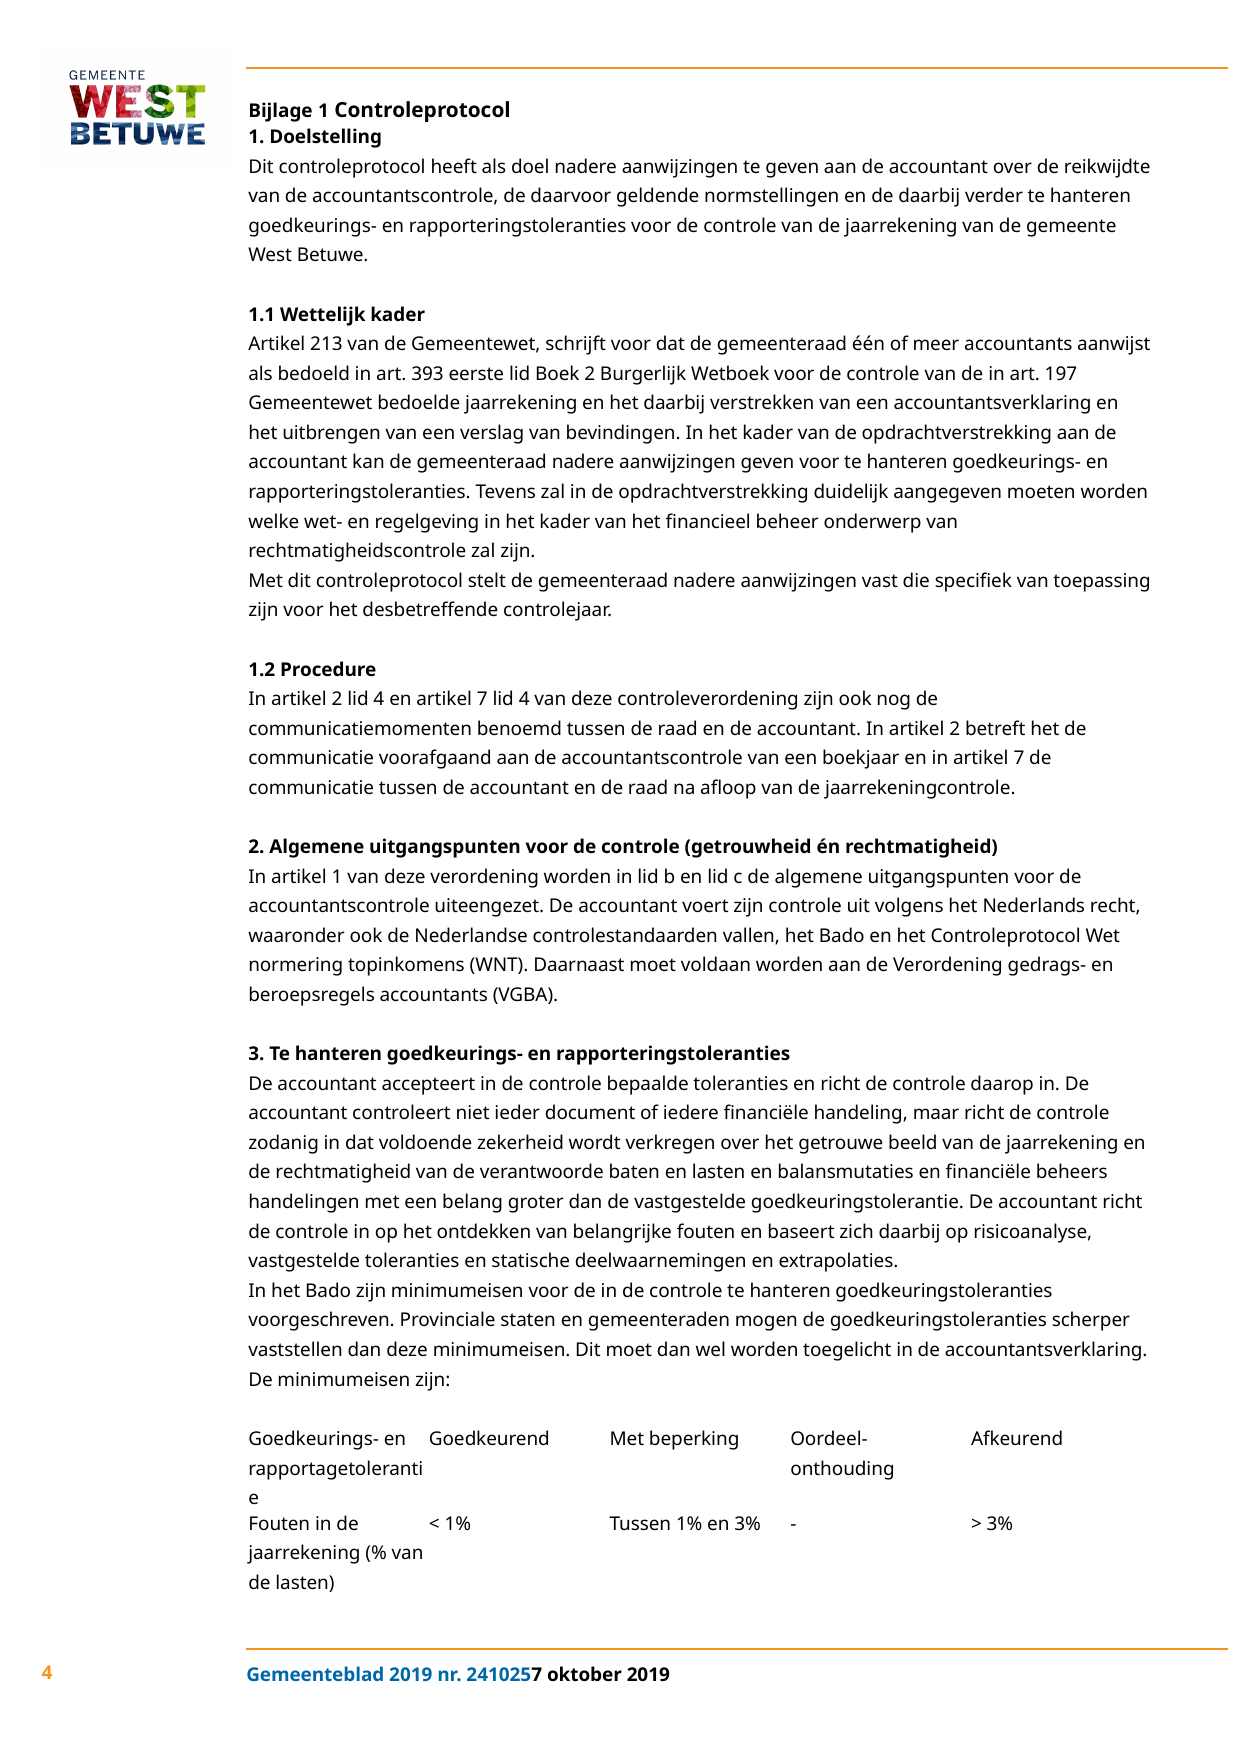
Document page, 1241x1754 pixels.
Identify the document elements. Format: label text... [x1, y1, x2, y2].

text Bijlage 1 Controleprotocol [248, 95, 1152, 123]
table_header Oordeel-onthouding [790, 1425, 971, 1510]
text 1.1 Wettelijk kader [248, 301, 1152, 327]
table_cell Fouten in de jaarrekening (% van de lasten) [248, 1510, 429, 1595]
text In artikel 1 van deze verordening worden in lid b en lid c de algemene uitgangspunten voor de accountantscontrole uiteengezet. De accountant voert zijn controle uit volgens het Nederlands recht, waaronder ook de Nederlandse controlestandaarden vallen, het Bado en het Controleprotocol Wet normering topinkomens (WNT). Daarnaast moet voldaan worden aan de Verordening gedrags- en beroepsregels accountants (VGBA). [248, 863, 1152, 1007]
table_cell > 3% [971, 1510, 1152, 1595]
text De accountant accepteert in de controle bepaalde toleranties en richt de controle daarop in. De accountant controleert niet ieder document of iedere financiële handeling, maar richt de controle zodanig in dat voldoende zekerheid wordt verkregen over het getrouwe beeld van de jaarrekening en de rechtmatigheid van de verantwoorde baten en lasten en balansmutaties en financiële beheers handelingen met een belang groter dan de vastgestelde goedkeuringstolerantie. De accountant richt de controle in op het ontdekken van belangrijke fouten en baseert zich daarbij op risicoanalyse, vastgestelde toleranties en statische deelwaarnemingen en extrapolaties. [248, 1070, 1152, 1273]
text Dit controleprotocol heeft als doel nadere aanwijzingen te geven aan de accountant over de reikwijdte van de accountantscontrole, de daarvoor geldende normstellingen en de daarbij verder te hanteren goedkeurings- en rapporteringstoleranties voor de controle van de jaarrekening van de gemeente West Betuwe. [248, 153, 1152, 267]
table_cell - [790, 1510, 971, 1595]
table_cell < 1% [429, 1510, 609, 1595]
table_header Goedkeurings- en rapportagetolerantie [248, 1425, 429, 1510]
text In artikel 2 lid 4 en artikel 7 lid 4 van deze controleverordening zijn ook nog de communicatiemomenten benoemd tussen de raad en de accountant. In artikel 2 betreft het de communicatie voorafgaand aan de accountantscontrole van een boekjaar en in artikel 7 de communicatie tussen de accountant en de raad na afloop van de jaarrekeningcontrole. [248, 685, 1152, 800]
table_header Goedkeurend [429, 1425, 609, 1510]
text In het Bado zijn minimumeisen voor de in de controle te hanteren goedkeuringstoleranties voorgeschreven. Provinciale staten en gemeenteraden mogen de goedkeuringstoleranties scherper vaststellen dan deze minimumeisen. Dit moet dan wel worden toegelicht in de accountantsverklaring. De minimumeisen zijn: [248, 1277, 1152, 1392]
text Met dit controleprotocol stelt de gemeenteraad nadere aanwijzingen vast die specifiek van toepassing zijn voor het desbetreffende controlejaar. [248, 567, 1152, 622]
table_cell Tussen 1% en 3% [609, 1510, 790, 1595]
text 1.2 Procedure [248, 656, 1152, 682]
table_header Met beperking [609, 1425, 790, 1510]
text Artikel 213 van de Gemeentewet, schrijft voor dat de gemeenteraad één of meer accountants aanwijst als bedoeld in art. 393 eerste lid Boek 2 Burgerlijk Wetboek voor de controle van de in art. 197 Gemeentewet bedoelde jaarrekening en het daarbij verstrekken van een accountantsverklaring en het uitbrengen van een verslag van bevindingen. In het kader van de opdrachtverstrekking aan de accountant kan de gemeenteraad nadere aanwijzingen geven voor te hanteren goedkeurings- en rapporteringstoleranties. Tevens zal in de opdrachtverstrekking duidelijk aangegeven moeten worden welke wet- en regelgeving in het kader van het financieel beheer onderwerp van rechtmatigheidscontrole zal zijn. [248, 330, 1152, 563]
table_header Afkeurend [971, 1425, 1152, 1510]
text 2. Algemene uitgangspunten voor de controle (getrouwheid én rechtmatigheid) [248, 833, 1152, 859]
text 1. Doelstelling [248, 123, 1152, 149]
picture [41, 47, 231, 172]
text 3. Te hanteren goedkeurings- en rapporteringstoleranties [248, 1040, 1152, 1066]
